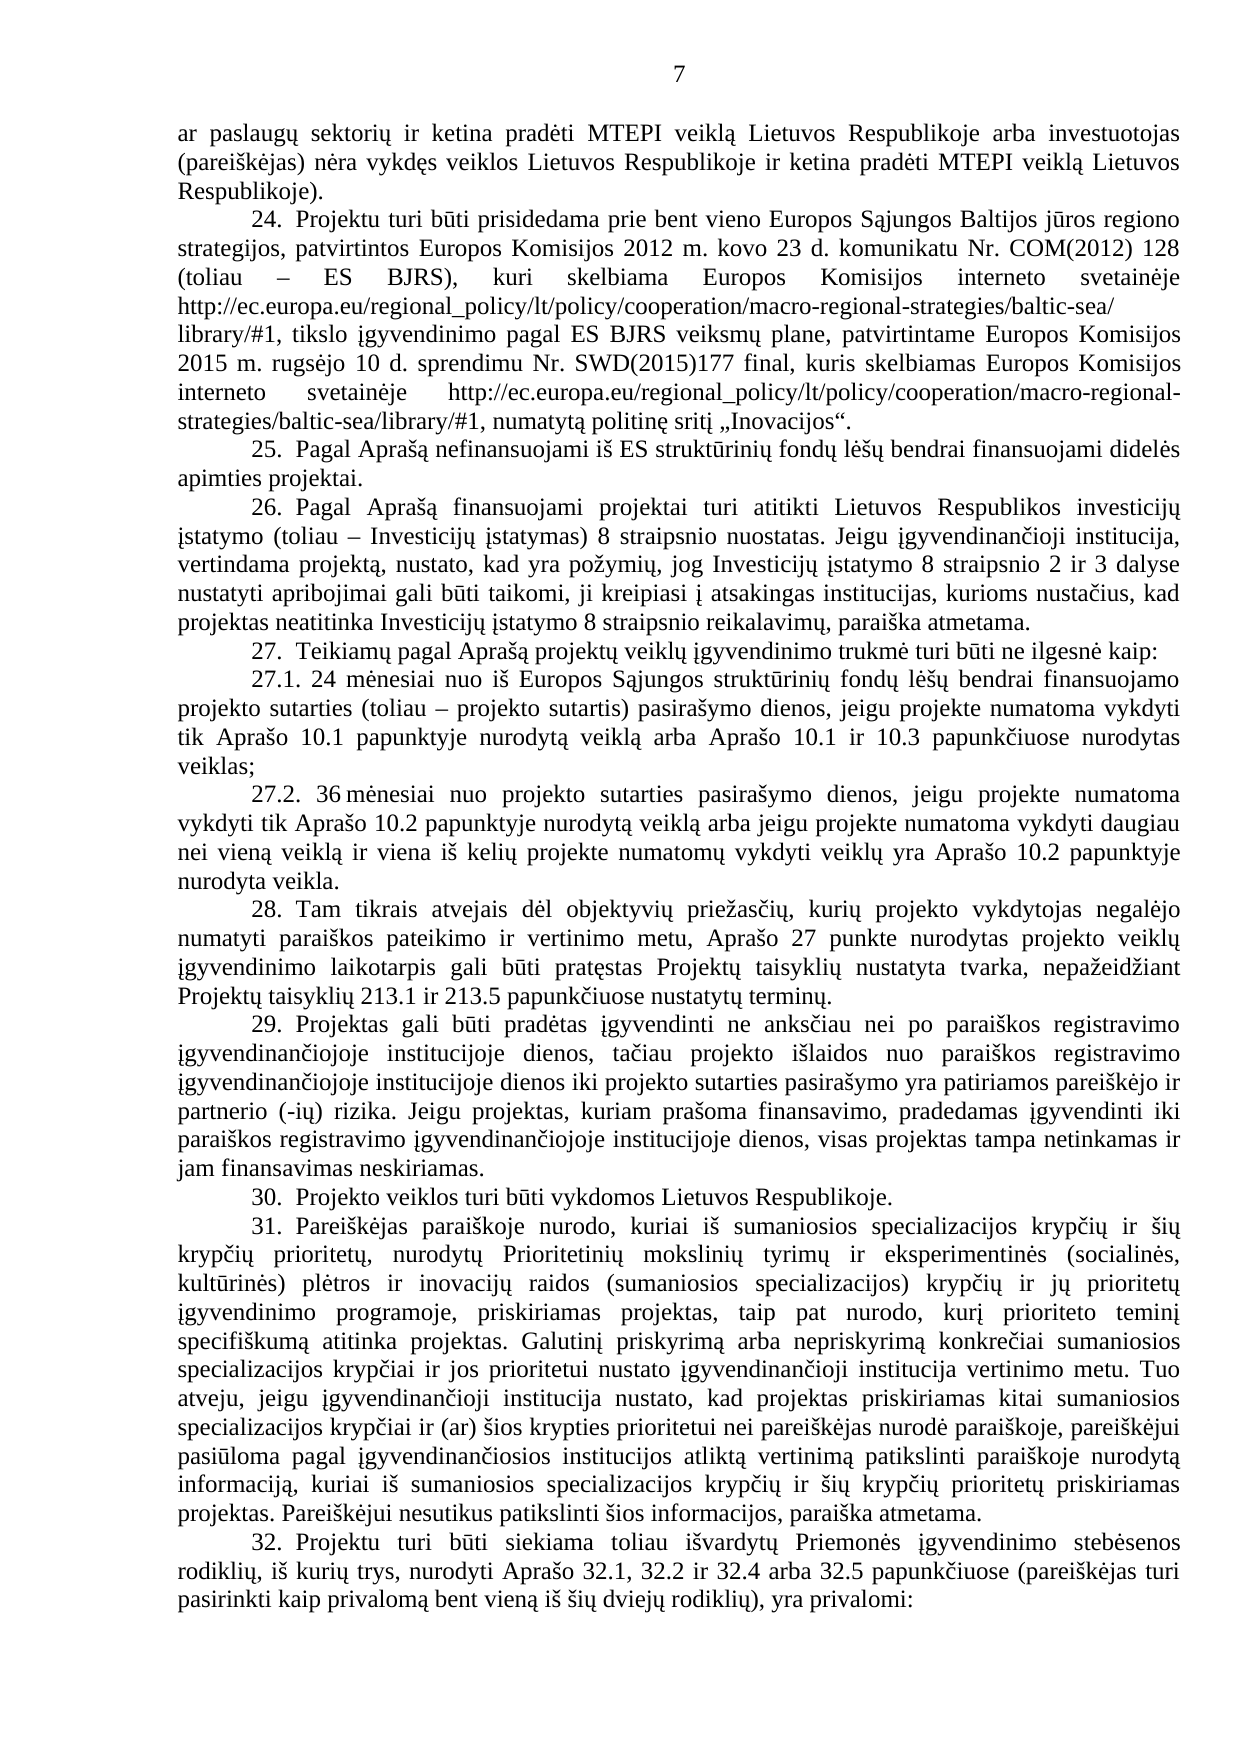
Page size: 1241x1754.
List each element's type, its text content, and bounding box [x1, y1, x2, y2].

text ar paslaugų sektorių ir ketina pradėti MTEPI veiklą Lietuvos Respublikoje arba investuotojas (pareiškėjas) nėra vykdęs veiklos Lietuvos Respublikoje ir ketina pradėti MTEPI veiklą Lietuvos Respublikoje). [177, 118, 1181, 204]
text 25. Pagal Aprašą nefinansuojami iš ES struktūrinių fondų lėšų bendrai finansuojami didelės apimties projektai. [177, 434, 1181, 492]
text 27.1. 24 mėnesiai nuo iš Europos Sąjungos struktūrinių fondų lėšų bendrai finansuojamo projekto sutarties (toliau – projekto sutartis) pasirašymo dienos, jeigu projekte numatoma vykdyti tik Aprašo 10.1 papunktyje nurodytą veiklą arba Aprašo 10.1 ir 10.3 papunkčiuose nurodytas veiklas; [177, 664, 1181, 779]
text 27. Teikiamų pagal Aprašą projektų veiklų įgyvendinimo trukmė turi būti ne ilgesnė kaip: [177, 636, 1181, 664]
text 29. Projektas gali būti pradėtas įgyvendinti ne anksčiau nei po paraiškos registravimo įgyvendinančiojoje institucijoje dienos, tačiau projekto išlaidos nuo paraiškos registravimo įgyvendinančiojoje institucijoje dienos iki projekto sutarties pasirašymo yra patiriamos pareiškėjo ir partnerio (-ių) rizika. Jeigu projektas, kuriam prašoma finansavimo, pradedamas įgyvendinti iki paraiškos registravimo įgyvendinančiojoje institucijoje dienos, visas projektas tampa netinkamas ir jam finansavimas neskiriamas. [177, 1009, 1181, 1182]
text 30. Projekto veiklos turi būti vykdomos Lietuvos Respublikoje. [177, 1182, 1181, 1211]
text 26. Pagal Aprašą finansuojami projektai turi atitikti Lietuvos Respublikos investicijų įstatymo (toliau – Investicijų įstatymas) 8 straipsnio nuostatas. Jeigu įgyvendinančioji institucija, vertindama projektą, nustato, kad yra požymių, jog Investicijų įstatymo 8 straipsnio 2 ir 3 dalyse nustatyti apribojimai gali būti taikomi, ji kreipiasi į atsakingas institucijas, kurioms nustačius, kad projektas neatitinka Investicijų įstatymo 8 straipsnio reikalavimų, paraiška atmetama. [177, 492, 1181, 636]
text 32. Projektu turi būti siekiama toliau išvardytų Priemonės įgyvendinimo stebėsenos rodiklių, iš kurių trys, nurodyti Aprašo 32.1, 32.2 ir 32.4 arba 32.5 papunkčiuose (pareiškėjas turi pasirinkti kaip privalomą bent vieną iš šių dviejų rodiklių), yra privalomi: [177, 1527, 1181, 1613]
text 27.2. 36 mėnesiai nuo projekto sutarties pasirašymo dienos, jeigu projekte numatoma vykdyti tik Aprašo 10.2 papunktyje nurodytą veiklą arba jeigu projekte numatoma vykdyti daugiau nei vieną veiklą ir viena iš kelių projekte numatomų vykdyti veiklų yra Aprašo 10.2 papunktyje nurodyta veikla. [177, 779, 1181, 894]
text 31. Pareiškėjas paraiškoje nurodo, kuriai iš sumaniosios specializacijos krypčių ir šių krypčių prioritetų, nurodytų Prioritetinių mokslinių tyrimų ir eksperimentinės (socialinės, kultūrinės) plėtros ir inovacijų raidos (sumaniosios specializacijos) krypčių ir jų prioritetų įgyvendinimo programoje, priskiriamas projektas, taip pat nurodo, kurį prioriteto teminį specifiškumą atitinka projektas. Galutinį priskyrimą arba nepriskyrimą konkrečiai sumaniosios specializacijos krypčiai ir jos prioritetui nustato įgyvendinančioji institucija vertinimo metu. Tuo atveju, jeigu įgyvendinančioji institucija nustato, kad projektas priskiriamas kitai sumaniosios specializacijos krypčiai ir (ar) šios krypties prioritetui nei pareiškėjas nurodė paraiškoje, pareiškėjui pasiūloma pagal įgyvendinančiosios institucijos atliktą vertinimą patikslinti paraiškoje nurodytą informaciją, kuriai iš sumaniosios specializacijos krypčių ir šių krypčių prioritetų priskiriamas projektas. Pareiškėjui nesutikus patikslinti šios informacijos, paraiška atmetama. [177, 1211, 1181, 1527]
text 28. Tam tikrais atvejais dėl objektyvių priežasčių, kurių projekto vykdytojas negalėjo numatyti paraiškos pateikimo ir vertinimo metu, Aprašo 27 punkte nurodytas projekto veiklų įgyvendinimo laikotarpis gali būti pratęstas Projektų taisyklių nustatyta tvarka, nepažeidžiant Projektų taisyklių 213.1 ir 213.5 papunkčiuose nustatytų terminų. [177, 894, 1181, 1009]
text 24. Projektu turi būti prisidedama prie bent vieno Europos Sąjungos Baltijos jūros regiono strategijos, patvirtintos Europos Komisijos 2012 m. kovo 23 d. komunikatu Nr. COM(2012) 128 (toliau – ES BJRS), kuri skelbiama Europos Komisijos interneto svetainėje http://ec.europa.eu/regional_policy/lt/policy/cooperation/macro-regional-strategies/baltic-sea/library/#1, tikslo įgyvendinimo pagal ES BJRS veiksmų plane, patvirtintame Europos Komisijos 2015 m. rugsėjo 10 d. sprendimu Nr. SWD(2015)177 final, kuris skelbiamas Europos Komisijos interneto svetainėje http://ec.europa.eu/regional_policy/lt/policy/cooperation/macro-regional-strategies/baltic-sea/library/#1, numatytą politinę sritį „Inovacijos“. [177, 204, 1181, 434]
